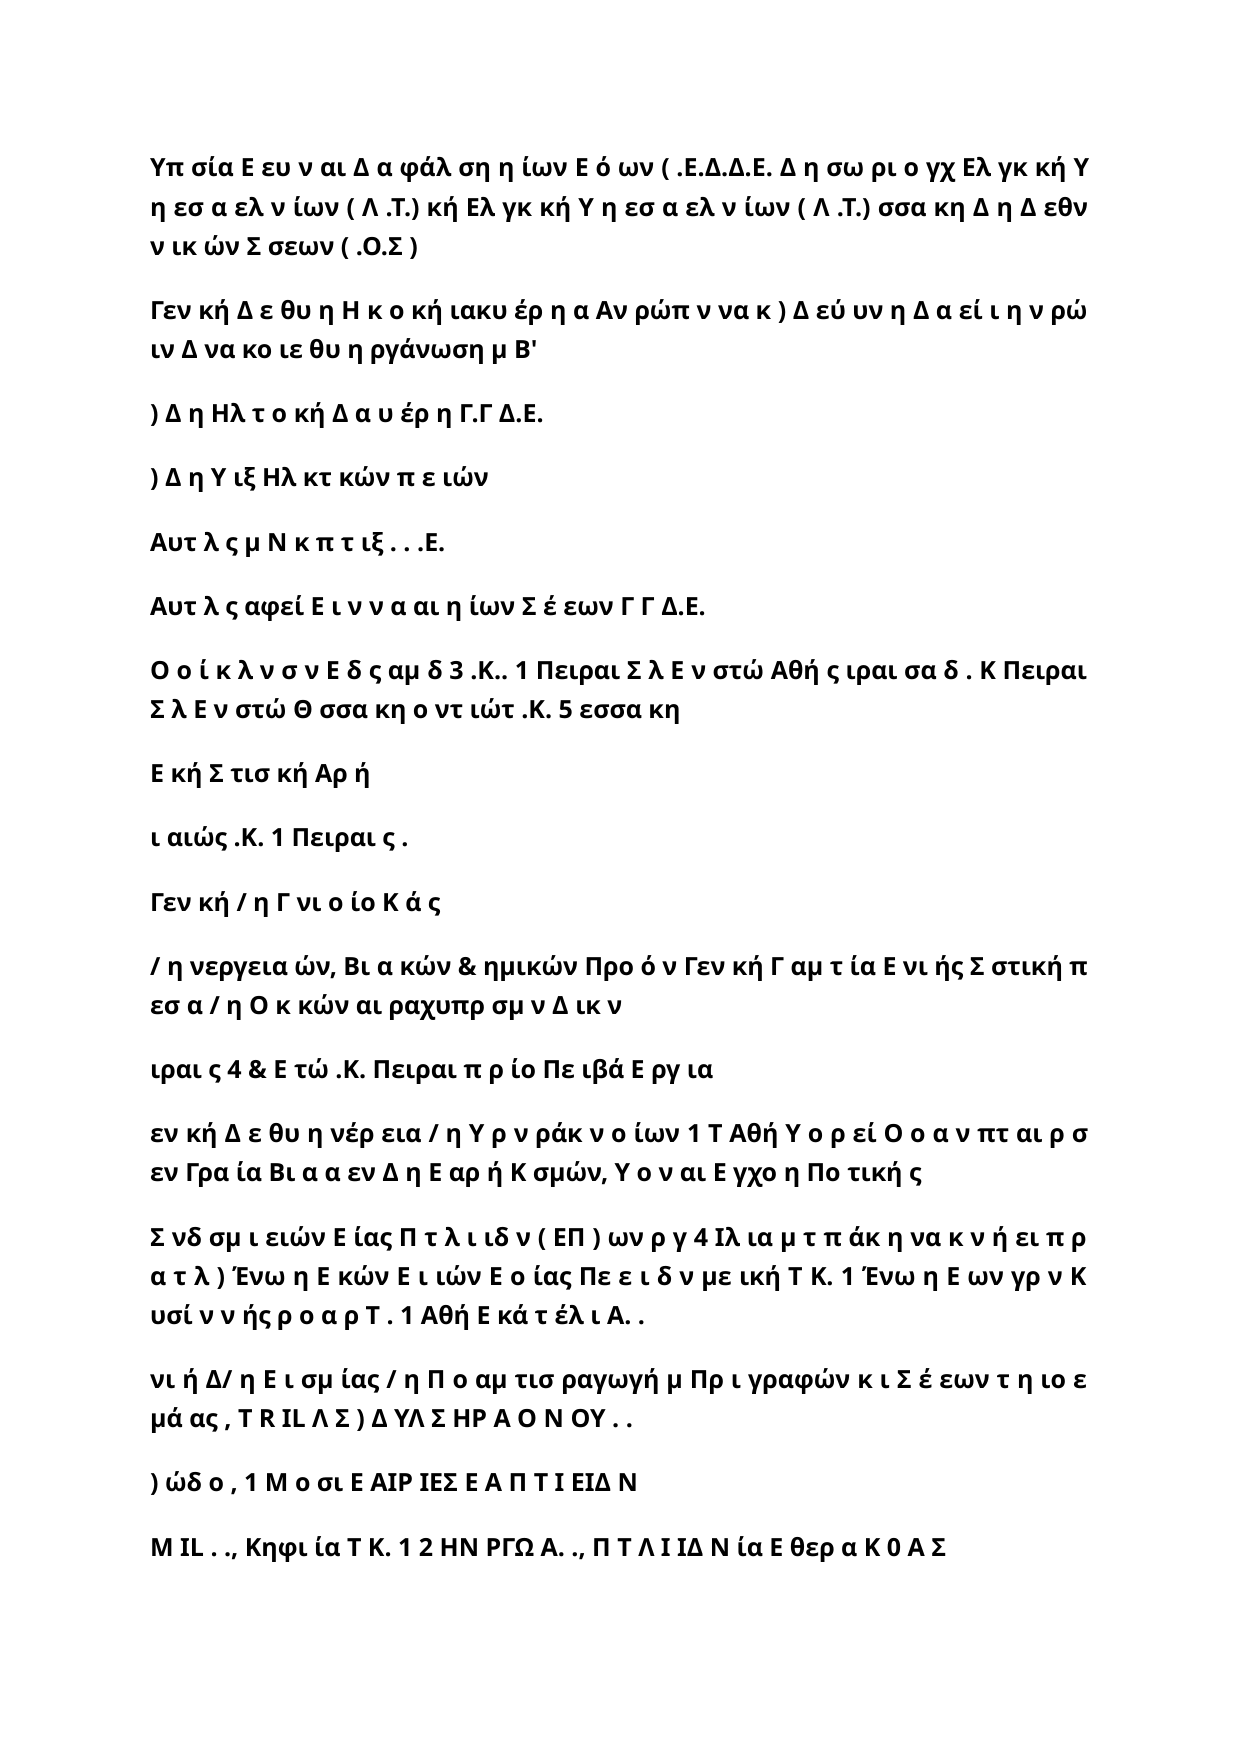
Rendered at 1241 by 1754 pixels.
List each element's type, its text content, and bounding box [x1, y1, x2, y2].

text ) Δ η Υ ιξ Ηλ κτ κών π ε ιών [150, 460, 1090, 494]
text Μ ΙL . ., Κηφι ία Τ Κ. 1 2 ΗΝ ΡΓΩ Α. ., Π Τ Λ Ι ΙΔ Ν ία Ε θερ α Κ 0 Α Σ [150, 1529, 1090, 1563]
text Σ νδ σμ ι ειών Ε ίας Π τ λ ι ιδ ν ( ΕΠ ) ων ρ γ 4 Ιλ ια μ τ π άκ η να κ ν ή ει π ρ α τ λ ) Ένω η Ε κών Ε ι ιών Ε ο ίας Πε ε ι δ ν με ική Τ Κ. 1 Ένω η Ε ων γρ ν Κ υσί ν ν ής ρ ο α ρ Τ . 1 Αθή Ε κά τ έλ ι Α. . [150, 1219, 1090, 1332]
text Υπ σία Ε ευ ν αι Δ α φάλ ση η ίων Ε ό ων ( .Ε.Δ.Δ.Ε. Δ η σω ρι ο γχ Ελ γκ κή Υ η εσ α ελ ν ίων ( Λ .Τ.) κή Ελ γκ κή Υ η εσ α ελ ν ίων ( Λ .Τ.) σσα κη Δ η Δ εθν ν ικ ών Σ σεων ( .Ο.Σ ) [150, 150, 1090, 262]
text εν κή Δ ε θυ η νέρ εια / η Υ ρ ν ράκ ν ο ίων 1 Τ Αθή Υ ο ρ εί Ο ο α ν πτ αι ρ σ εν Γρα ία Βι α α εν Δ η Ε αρ ή Κ σμών, Υ ο ν αι Ε γχο η Πο τική ς [150, 1116, 1090, 1189]
text νι ή Δ/ η Ε ι σμ ίας / η Π ο αμ τισ ραγωγή μ Πρ ι γραφών κ ι Σ έ εων τ η ιο ε μά ας , T R IL Λ Σ ) Δ ΥΛ Σ ΗΡ Α Ο Ν ΟΥ . . [150, 1362, 1090, 1435]
text Αυτ λ ς αφεί Ε ι ν ν α αι η ίων Σ έ εων Γ Γ Δ.Ε. [150, 588, 1090, 622]
text / η νεργεια ών, Βι α κών & ημικών Προ ό ν Γεν κή Γ αμ τ ία Ε νι ής Σ στική π εσ α / η Ο κ κών αι ραχυπρ σμ ν Δ ικ ν [150, 948, 1090, 1022]
text ) ώδ ο , 1 Μ ο σι Ε ΑΙΡ ΙΕΣ Ε Α Π Τ Ι ΕΙΔ Ν [150, 1465, 1090, 1499]
text ιραι ς 4 & Ε τώ .Κ. Πειραι π ρ ίο Πε ιβά Ε ργ ια [150, 1052, 1090, 1086]
text Γεν κή / η Γ νι ο ίο Κ ά ς [150, 884, 1090, 918]
text ) Δ η Ηλ τ ο κή Δ α υ έρ η Γ.Γ Δ.Ε. [150, 396, 1090, 430]
text ι αιώς .Κ. 1 Πειραι ς . [150, 820, 1090, 854]
text Γεν κή Δ ε θυ η Η κ ο κή ιακυ έρ η α Αν ρώπ ν να κ ) Δ εύ υν η Δ α εί ι η ν ρώ ιν Δ να κο ιε θυ η ργάνωση μ Β' [150, 292, 1090, 366]
text Αυτ λ ς μ Ν κ π τ ιξ . . .Ε. [150, 524, 1090, 558]
text Ο ο ί κ λ ν σ ν Ε δ ς αμ δ 3 .Κ.. 1 Πειραι Σ λ Ε ν στώ Αθή ς ιραι σα δ . Κ Πειραι Σ λ Ε ν στώ Θ σσα κη ο ντ ιώτ .Κ. 5 εσσα κη [150, 652, 1090, 726]
text Ε κή Σ τισ κή Αρ ή [150, 756, 1090, 790]
